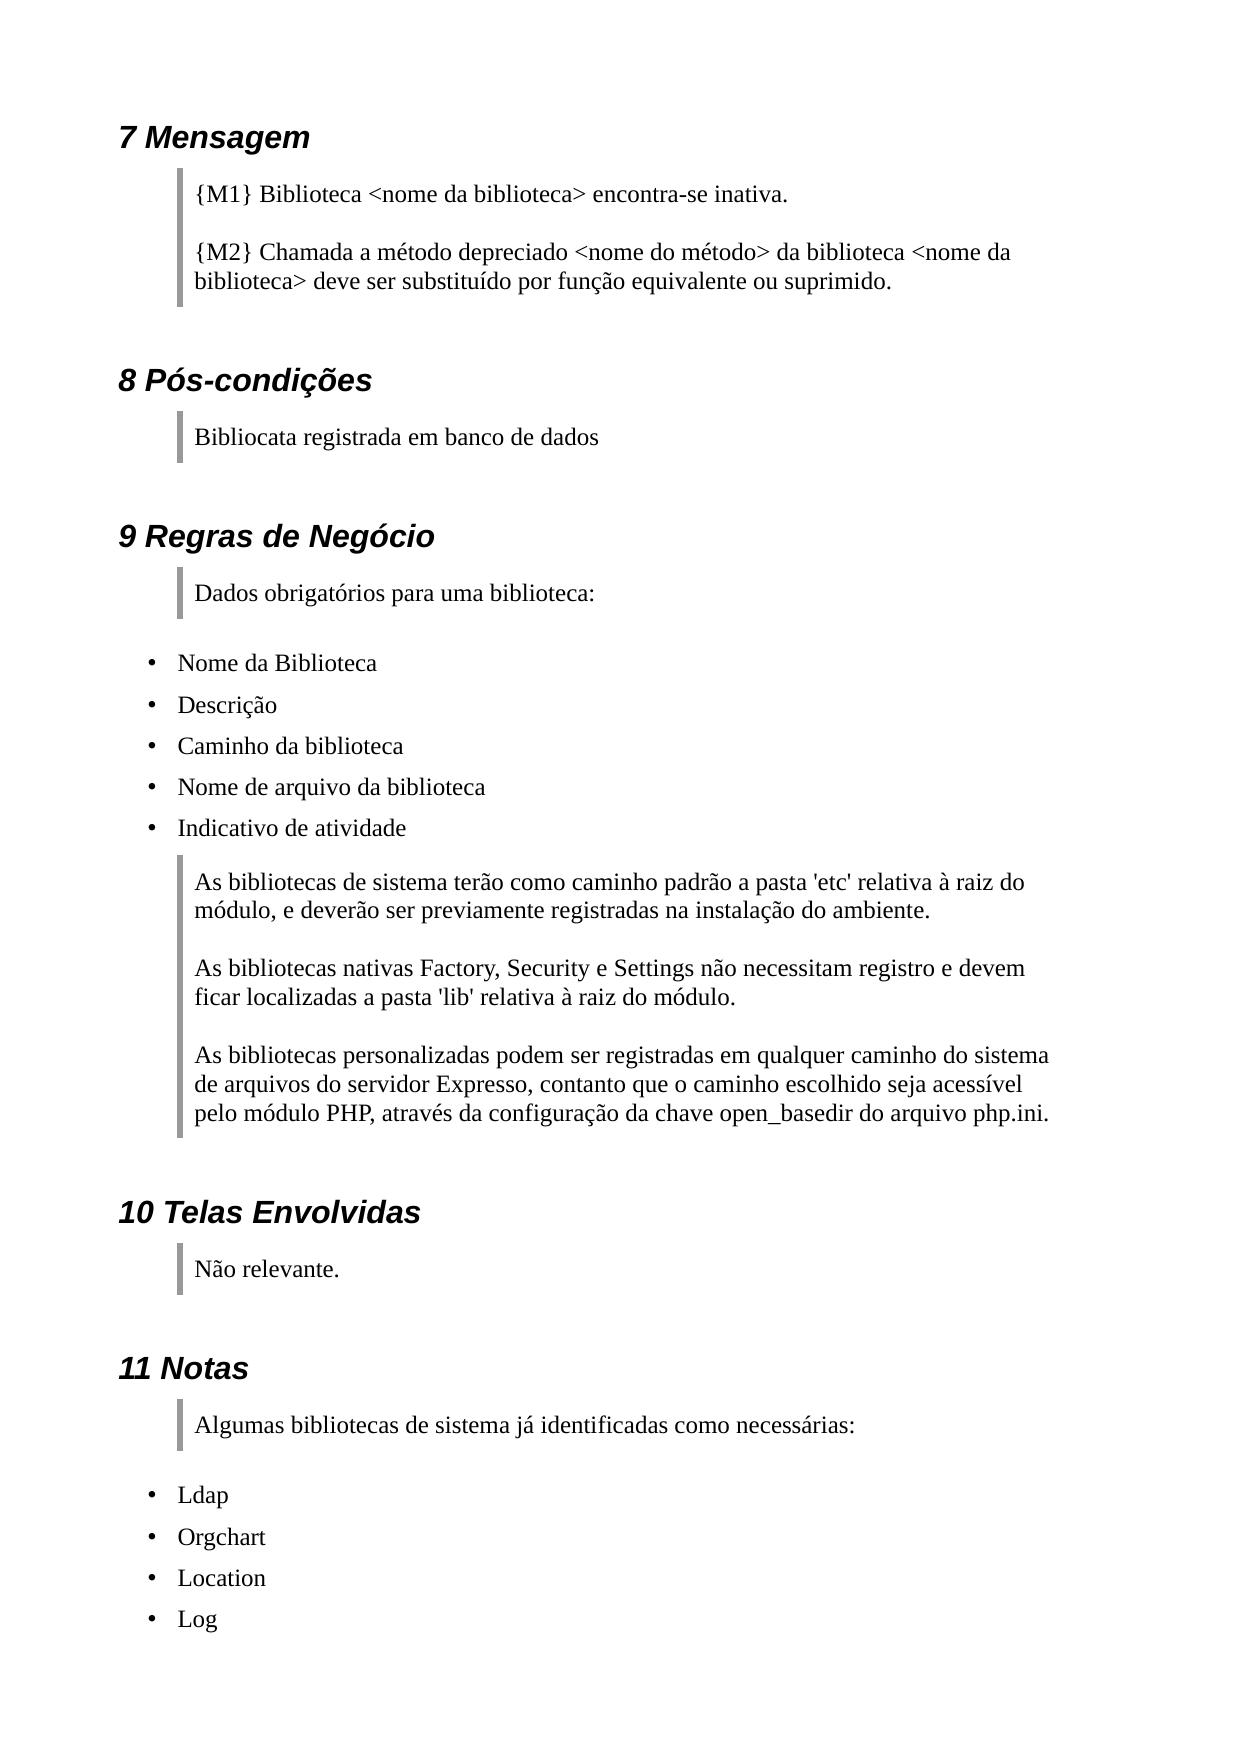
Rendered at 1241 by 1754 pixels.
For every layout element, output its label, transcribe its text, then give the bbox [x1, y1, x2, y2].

list Log [148, 1604, 1122, 1633]
list Descrição [148, 690, 1122, 718]
list Location [148, 1563, 1122, 1592]
subtitle 11 Notas [118, 1349, 1122, 1386]
text Bibliocata registrada em banco de dados [183, 411, 1063, 463]
text As bibliotecas nativas Factory, Security e Settings não necessitam registro e devem ficar localizadas a pasta 'lib' relativa à raiz do módulo. [183, 942, 1063, 1011]
text {M1} Biblioteca <nome da biblioteca> encontra-se inativa. [177, 167, 1063, 208]
text As bibliotecas de sistema terão como caminho padrão a pasta 'etc' relativa à raiz do módulo, e deverão ser previamente registradas na instalação do ambiente. [183, 855, 1063, 924]
text Não relevante. [177, 1242, 1063, 1295]
subtitle 10 Telas Envolvidas [118, 1193, 1122, 1230]
text {M2} Chamada a método depreciado <nome do método> da biblioteca <nome da biblioteca> deve ser substituído por função equivalente ou suprimido. [183, 226, 1063, 307]
list Ldap [148, 1480, 1122, 1509]
text As bibliotecas personalizadas podem ser registradas em qualquer caminho do sistema de arquivos do servidor Expresso, contanto que o caminho escolhido seja acessível pelo módulo PHP, através da configuração da chave open_basedir do arquivo php.ini. [183, 1029, 1063, 1138]
subtitle 8 Pós-condições [118, 361, 1122, 398]
subtitle 7 Mensagem [118, 118, 1122, 155]
list Orgchart [148, 1522, 1122, 1550]
text Algumas bibliotecas de sistema já identificadas como necessárias: [177, 1398, 1063, 1451]
list Caminho da biblioteca [148, 731, 1122, 760]
subtitle 9 Regras de Negócio [118, 517, 1122, 554]
list Indicativo de atividade [148, 813, 1122, 842]
text Dados obrigatórios para uma biblioteca: [183, 567, 1063, 619]
list Nome da Biblioteca [148, 648, 1122, 677]
list Nome de arquivo da biblioteca [148, 772, 1122, 801]
